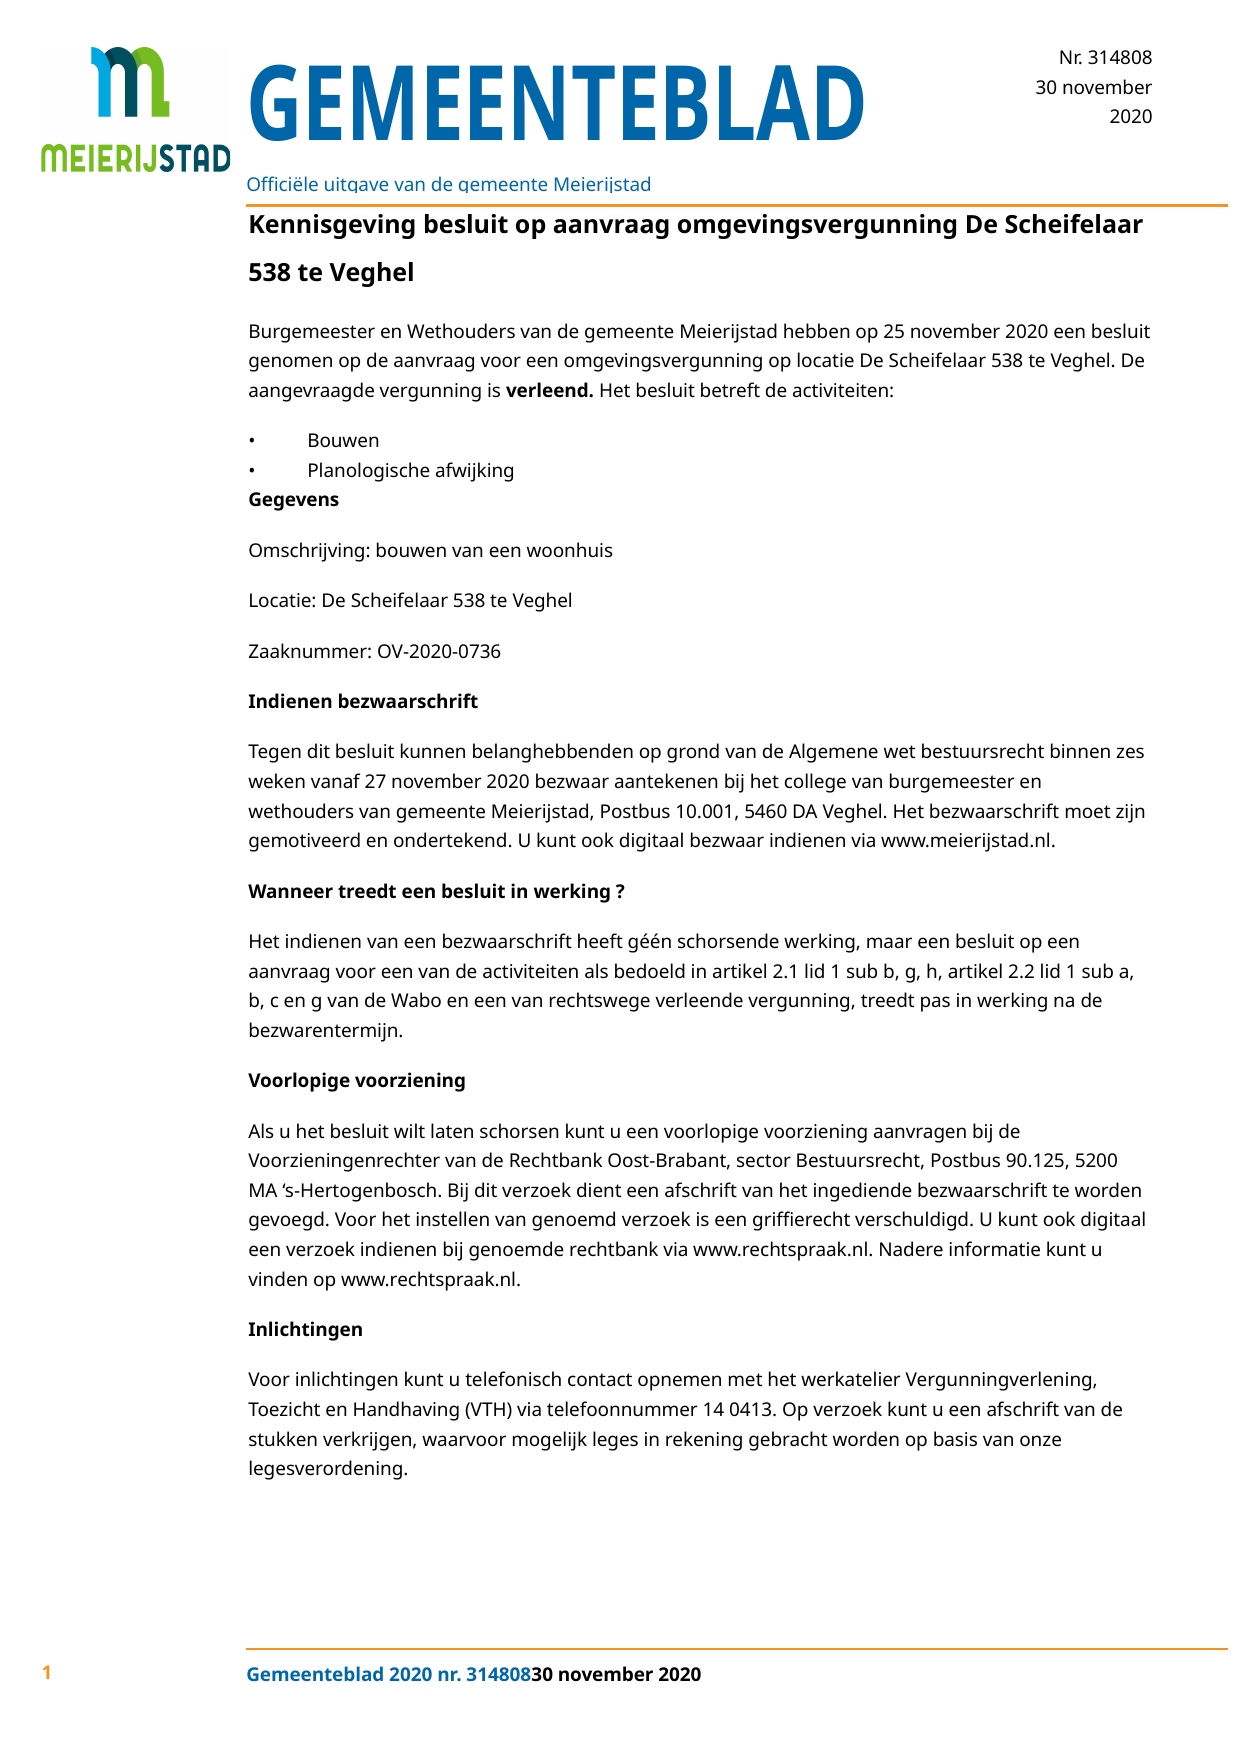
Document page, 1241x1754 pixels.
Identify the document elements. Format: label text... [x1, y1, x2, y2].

text Omschrijving: bouwen van een woonhuis [248, 537, 1152, 563]
text Kennisgeving besluit op aanvraag omgevingsvergunning De Scheifelaar 538 te Veghel [248, 207, 1152, 288]
text Indienen bezwaarschrift [248, 688, 1152, 714]
text Voorlopige voorziening [248, 1067, 1152, 1093]
text Wanneer treedt een besluit in werking ? [248, 878, 1152, 904]
text Als u het besluit wilt laten schorsen kunt u een voorlopige voorziening aanvragen bij de Voorzieningenrechter van de Rechtbank Oost-Brabant, sector Bestuursrecht, Postbus 90.125, 5200 MA ‘s-Hertogenbosch. Bij dit verzoek dient een afschrift van het ingediende bezwaarschrift te worden gevoegd. Voor het instellen van genoemd verzoek is een griffierecht verschuldigd. U kunt ook digitaal een verzoek indienen bij genoemde rechtbank via www.rechtspraak.nl. Nadere informatie kunt u vinden op www.rechtspraak.nl. [248, 1118, 1152, 1292]
picture [41, 47, 231, 172]
text Inlichtingen [248, 1316, 1152, 1342]
list Planologische afwijking [248, 457, 1152, 483]
text Burgemeester en Wethouders van de gemeente Meierijstad hebben op 25 november 2020 een besluit genomen op de aanvraag voor een omgevingsvergunning op locatie De Scheifelaar 538 te Veghel. De aangevraagde vergunning is verleend. Het besluit betreft de activiteiten: [248, 318, 1152, 403]
text Voor inlichtingen kunt u telefonisch contact opnemen met het werkatelier Vergunningverlening, Toezicht en Handhaving (VTH) via telefoonnummer 14 0413. Op verzoek kunt u een afschrift van de stukken verkrijgen, waarvoor mogelijk leges in rekening gebracht worden op basis van onze legesverordening. [248, 1367, 1152, 1481]
text Tegen dit besluit kunnen belanghebbenden op grond van de Algemene wet bestuursrecht binnen zes weken vanaf 27 november 2020 bezwaar aantekenen bij het college van burgemeester en wethouders van gemeente Meierijstad, Postbus 10.001, 5460 DA Veghel. Het bezwaarschrift moet zijn gemotiveerd en ondertekend. U kunt ook digitaal bezwaar indienen via www.meierijstad.nl. [248, 739, 1152, 853]
text Gegevens [248, 487, 1152, 512]
text Het indienen van een bezwaarschrift heeft géén schorsende werking, maar een besluit op een aanvraag voor een van de activiteiten als bedoeld in artikel 2.1 lid 1 sub b, g, h, artikel 2.2 lid 1 sub a, b, c en g van de Wabo en een van rechtswege verleende vergunning, treedt pas in werking na de bezwarentermijn. [248, 928, 1152, 1043]
text Locatie: De Scheifelaar 538 te Veghel [248, 587, 1152, 613]
list Bouwen [248, 427, 1152, 453]
text Zaaknummer: OV-2020-0736 [248, 638, 1152, 664]
